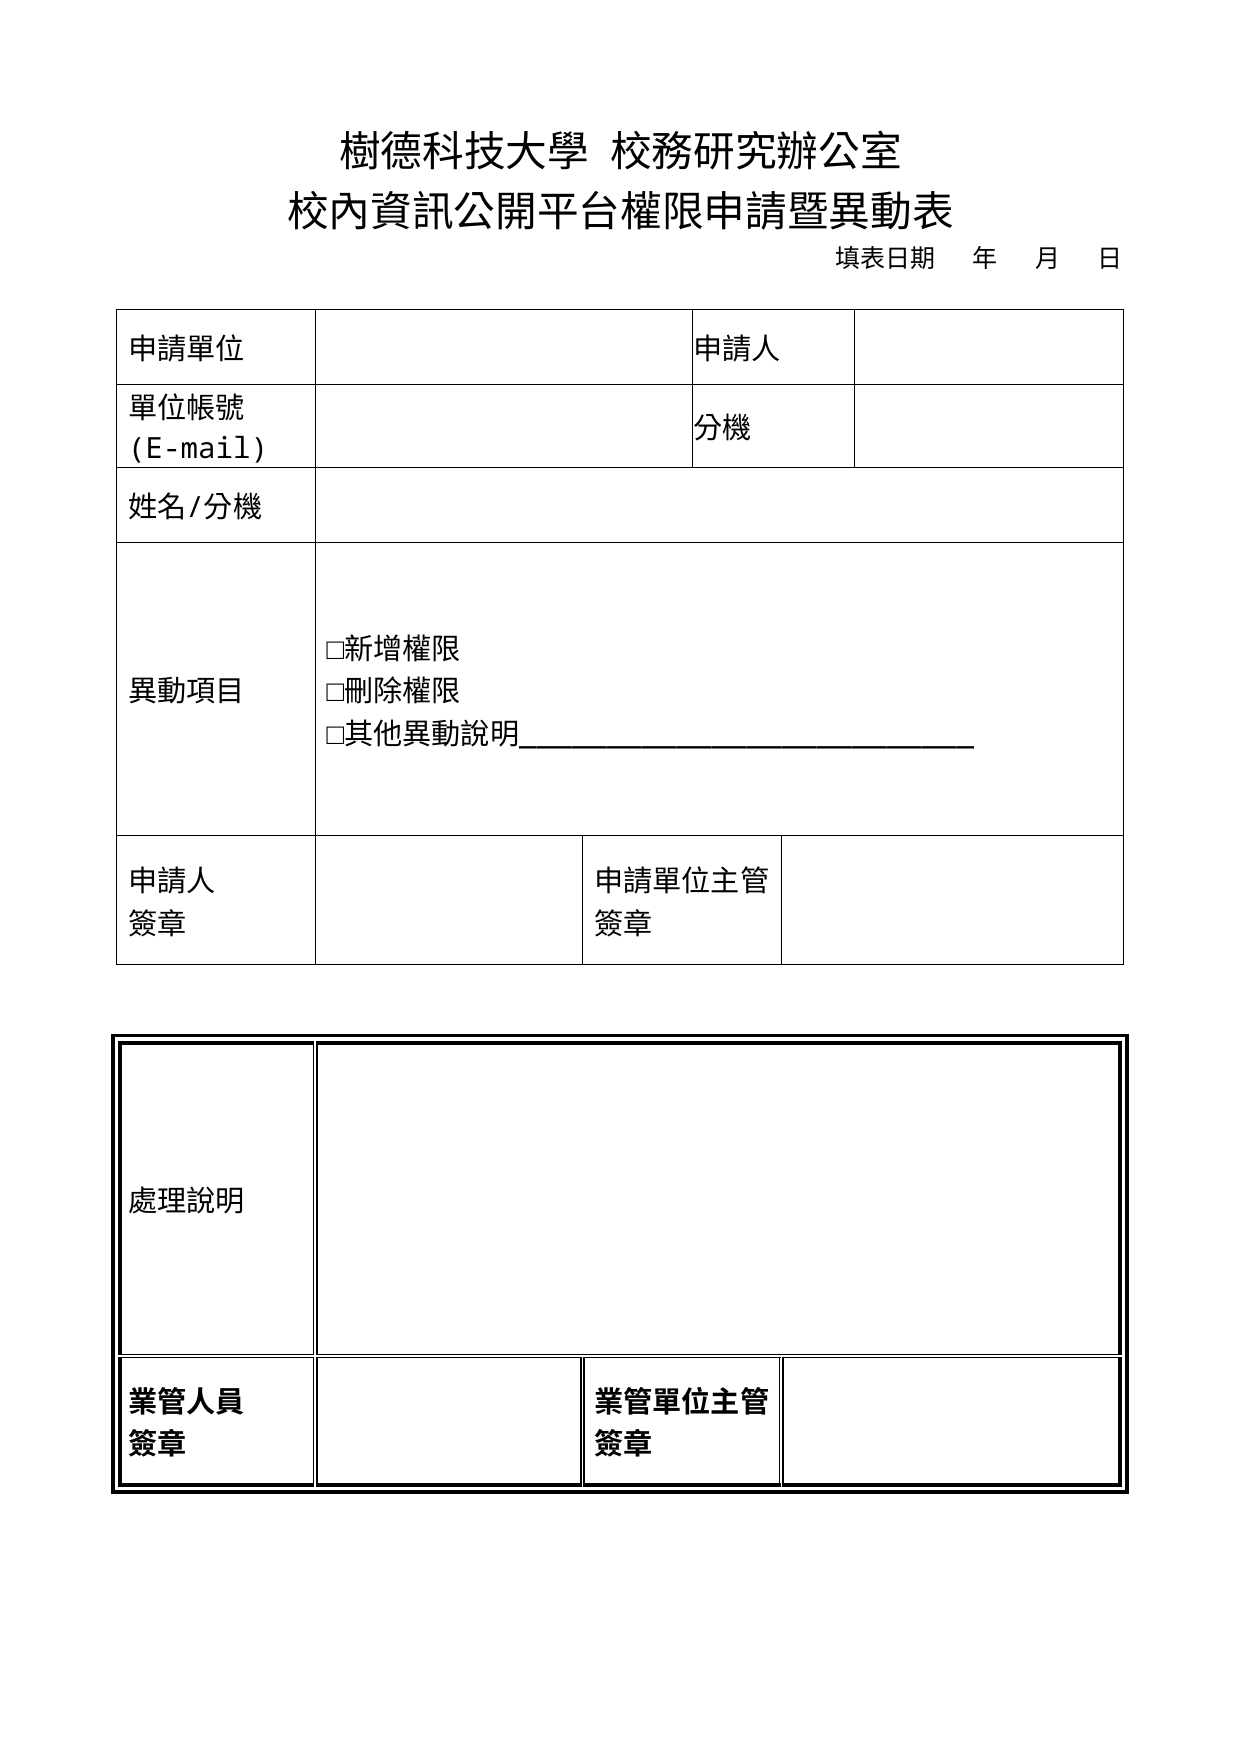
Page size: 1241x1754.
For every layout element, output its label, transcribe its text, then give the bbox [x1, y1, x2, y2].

table_header [315, 1037, 1123, 1353]
text 樹德科技大學 校務研究辦公室 [118, 118, 1122, 178]
table_header 處理說明 [117, 1037, 315, 1353]
table_cell 單位帳號 (E-mail) [117, 385, 315, 467]
table_header [316, 310, 692, 384]
table_cell [318, 1358, 580, 1483]
table_cell 分機 [693, 385, 854, 467]
table_cell [316, 385, 692, 467]
text 校內資訊公開平台權限申請暨異動表 [118, 178, 1122, 239]
table_cell 申請單位主管簽章 [583, 836, 781, 964]
table_cell [316, 836, 582, 964]
table_cell 業管人員 簽章 [122, 1358, 313, 1483]
table_header [318, 1045, 1118, 1353]
table_cell [784, 1358, 1118, 1483]
table_cell 業管單位主管簽章 [585, 1358, 779, 1483]
table_header 申請人 [693, 310, 854, 384]
table_cell 申請人 簽章 [117, 836, 315, 964]
table_cell 姓名/分機 [117, 468, 315, 542]
table_cell □新增權限 □刪除權限 □其他異動說明__________________________ [316, 543, 1123, 835]
table_cell [316, 468, 1123, 542]
table_cell 異動項目 [117, 543, 315, 835]
table_cell [782, 836, 1123, 964]
table_header 申請單位 [117, 310, 315, 384]
table_header [855, 310, 1123, 384]
table_cell [855, 385, 1123, 467]
text 填表日期 年 月 日 [118, 239, 1122, 275]
